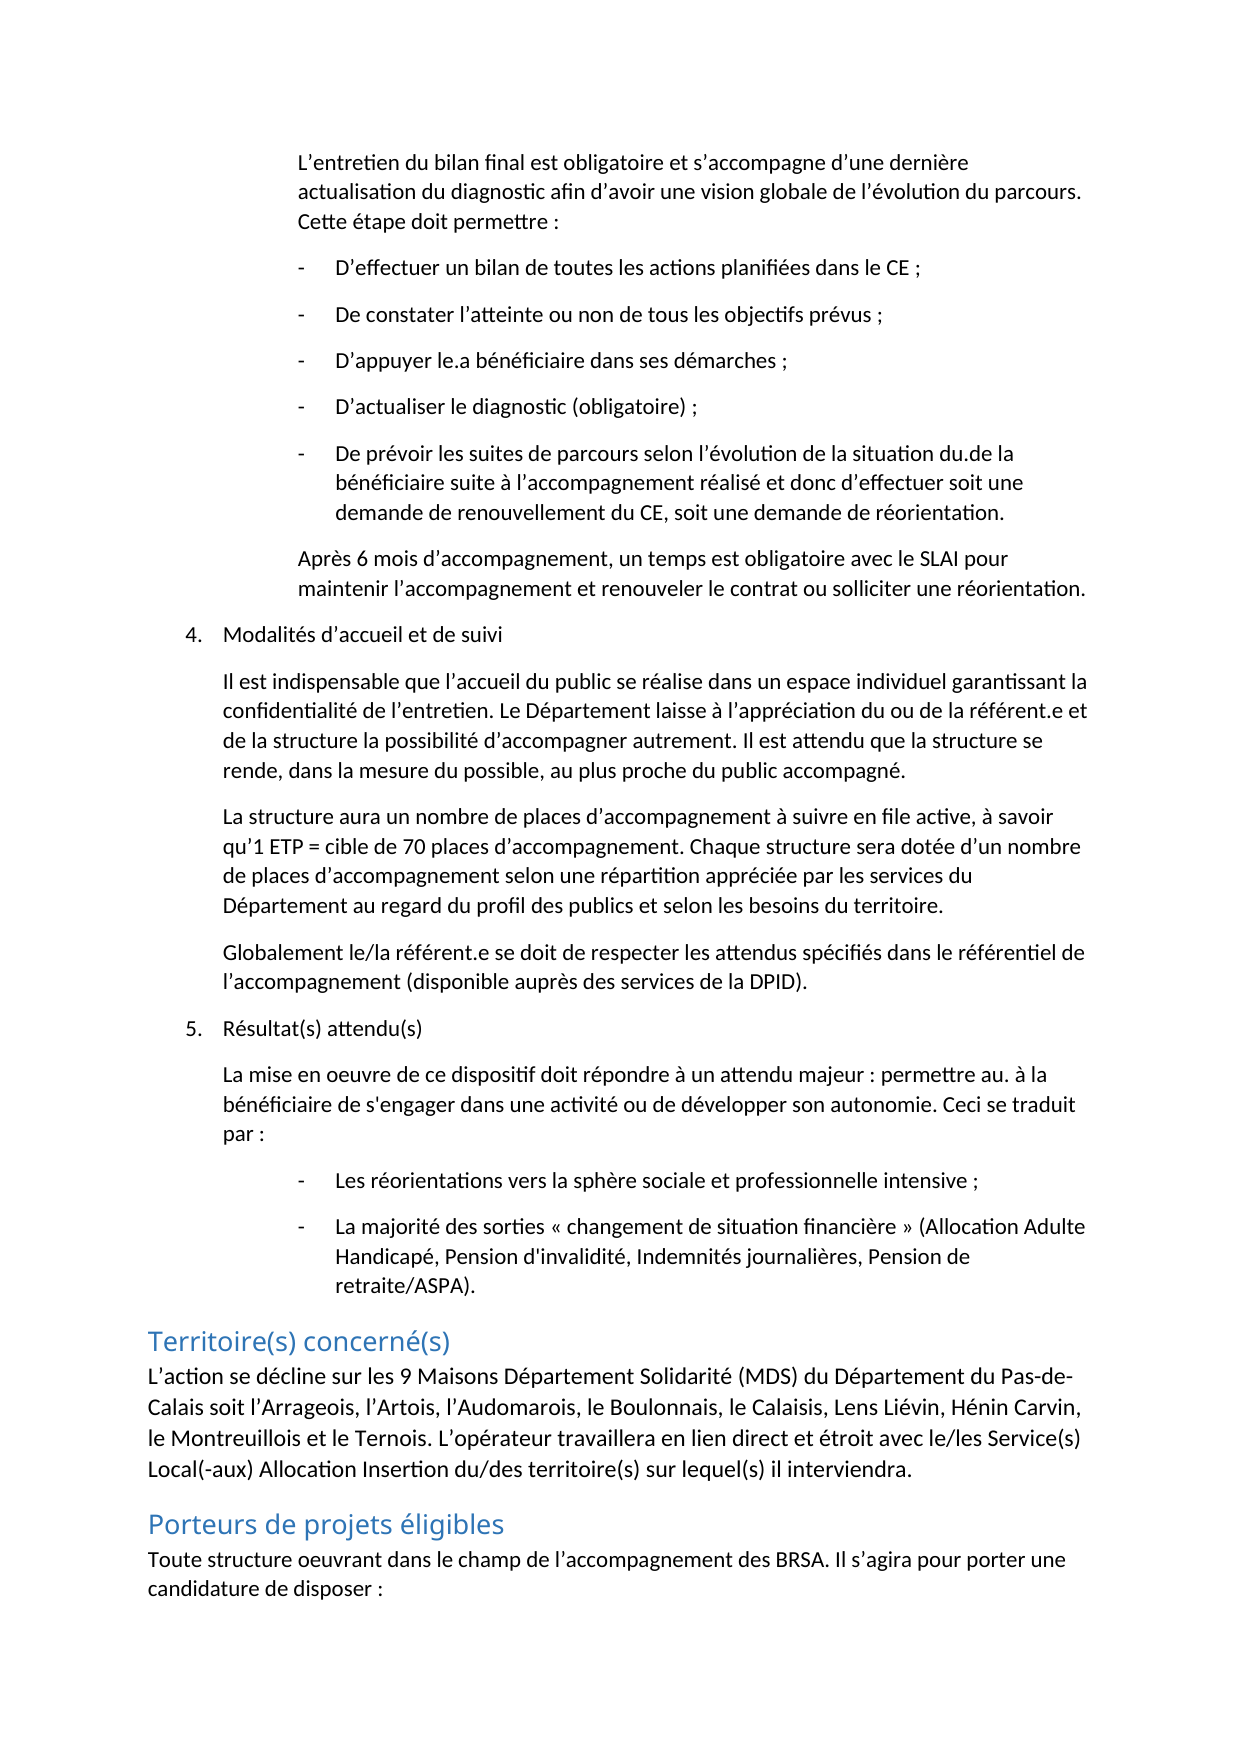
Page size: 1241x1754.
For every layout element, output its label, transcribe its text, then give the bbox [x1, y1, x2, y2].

list La majorité des sorties « changement de situation financière » (Allocation Adulte Handicapé, Pension d'invalidité, Indemnités journalières, Pension de retraite/ASPA). [298, 1212, 1093, 1299]
text Toute structure oeuvrant dans le champ de l’accompagnement des BRSA. Il s’agira pour porter une candidature de disposer : [148, 1545, 1093, 1602]
list Résultat(s) attendu(s) [185, 1014, 1093, 1042]
list Les réorientations vers la sphère sociale et professionnelle intensive ; [298, 1166, 1093, 1194]
list La structure aura un nombre de places d’accompagnement à suivre en file active, à savoir qu’1 ETP = cible de 70 places d’accompagnement. Chaque structure sera dotée d’un nombre de places d’accompagnement selon une répartition appréciée par les services du Département au regard du profil des publics et selon les besoins du territoire. [223, 802, 1093, 919]
list Il est indispensable que l’accueil du public se réalise dans un espace individuel garantissant la confidentialité de l’entretien. Le Département laisse à l’appréciation du ou de la référent.e et de la structure la possibilité d’accompagner autrement. Il est attendu que la structure se rende, dans la mesure du possible, au plus proche du public accompagné. [223, 667, 1093, 784]
list De constater l’atteinte ou non de tous les objectifs prévus ; [298, 300, 1093, 328]
list L’entretien du bilan final est obligatoire et s’accompagne d’une dernière actualisation du diagnostic afin d’avoir une vision globale de l’évolution du parcours. Cette étape doit permettre : [298, 148, 1093, 235]
list De prévoir les suites de parcours selon l’évolution de la situation du.de la bénéficiaire suite à l’accompagnement réalisé et donc d’effectuer soit une demande de renouvellement du CE, soit une demande de réorientation. [298, 439, 1093, 526]
list Globalement le/la référent.e se doit de respecter les attendus spécifiés dans le référentiel de l’accompagnement (disponible auprès des services de la DPID). [223, 938, 1093, 995]
subtitle Porteurs de projets éligibles [148, 1506, 1093, 1543]
list Modalités d’accueil et de suivi [185, 621, 1093, 648]
list D’actualiser le diagnostic (obligatoire) ; [298, 392, 1093, 420]
list D’appuyer le.a bénéficiaire dans ses démarches ; [298, 346, 1093, 374]
list La mise en oeuvre de ce dispositif doit répondre à un attendu majeur : permettre au. à la bénéficiaire de s'engager dans une activité ou de développer son autonomie. Ceci se traduit par : [223, 1060, 1093, 1147]
text Après 6 mois d’accompagnement, un temps est obligatoire avec le SLAI pour maintenir l’accompagnement et renouveler le contrat ou solliciter une réorientation. [298, 544, 1093, 602]
text L’action se décline sur les 9 Maisons Département Solidarité (MDS) du Département du Pas-de-Calais soit l’Arrageois, l’Artois, l’Audomarois, le Boulonnais, le Calaisis, Lens Liévin, Hénin Carvin, le Montreuillois et le Ternois. L’opérateur travaillera en lien direct et étroit avec le/les Service(s) Local(-aux) Allocation Insertion du/des territoire(s) sur lequel(s) il interviendra. [148, 1361, 1093, 1483]
subtitle Territoire(s) concerné(s) [148, 1322, 1093, 1359]
list D’effectuer un bilan de toutes les actions planifiées dans le CE ; [298, 253, 1093, 281]
